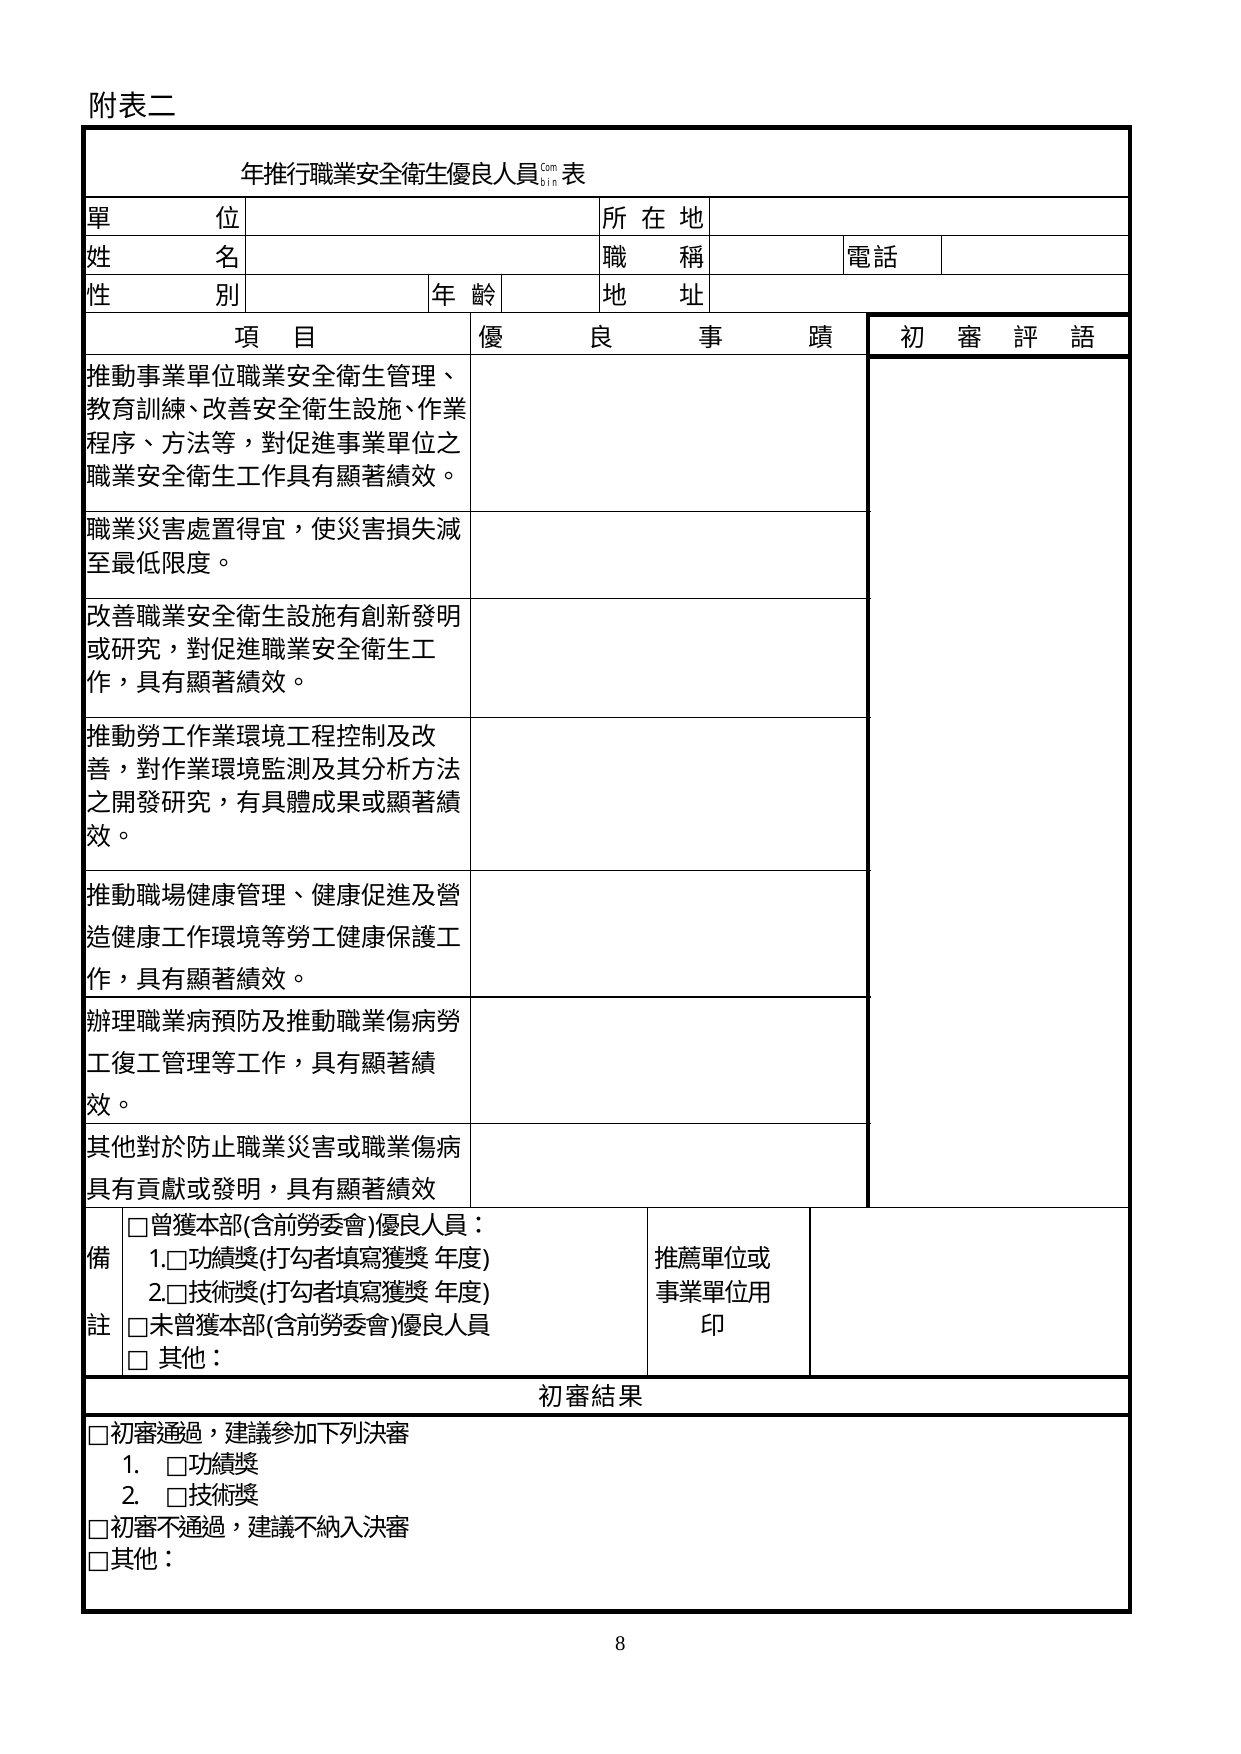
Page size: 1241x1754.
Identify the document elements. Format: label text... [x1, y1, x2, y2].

table_cell 項 目 [86, 313, 470, 354]
table_cell 推薦單位或 事業單位用印 [648, 1208, 809, 1374]
table_cell [471, 599, 866, 717]
table_cell 優良事蹟 [471, 313, 866, 354]
table_cell 姓名 [86, 236, 245, 273]
table_cell 辦理職業病預防及推動職業傷病勞工復工管理等工作，具有顯著績效。 [86, 998, 470, 1122]
table_cell [471, 871, 866, 996]
table_cell 初審評語 [870, 317, 1128, 354]
table_cell 推動職場健康管理、健康促進及營造健康工作環境等勞工健康保護工作，具有顯著績效。 [86, 871, 470, 996]
table_cell [471, 718, 866, 870]
table_cell 推動勞工作業環境工程控制及改善，對作業環境監測及其分析方法之開發研究，有具體成果或顯著績效。 [86, 718, 470, 870]
table_cell 初 審 結 果 [86, 1379, 1128, 1412]
table_cell [471, 512, 866, 597]
table_cell 電 話 [844, 236, 941, 273]
table_cell 性別 [86, 275, 245, 312]
text 附表二 [89, 83, 1152, 125]
table_header 年推行職業安全衛生優良人員Combin表 [86, 130, 1128, 196]
table_cell [471, 998, 866, 1122]
table_cell 備 註 [86, 1208, 122, 1374]
table_cell 推動事業單位職業安全衛生管理、教育訓練、改善安全衛生設施、作業程序、方法等，對促進事業單位之職業安全衛生工作具有顯著績效。 [86, 355, 470, 511]
table_cell □初審通過，建議參加下列決審 □功績獎 □技術獎 □初審不通過，建議不納入決審 □其他： [86, 1417, 1128, 1609]
table_cell [870, 359, 1128, 1207]
table_cell [710, 236, 843, 273]
table_cell [811, 1208, 1128, 1374]
table_cell 職稱 [600, 236, 709, 273]
table_cell [942, 236, 1128, 273]
table_cell 改善職業安全衛生設施有創新發明或研究，對促進職業安全衛生工作，具有顯著績效。 [86, 599, 470, 717]
table_cell □曾獲本部(含前勞委會)優良人員： 1.□功績獎(打勾者填寫獲獎 年度) 2.□技術獎(打勾者填寫獲獎 年度) □未曾獲本部(含前勞委會)優良人員 □ 其他： [123, 1208, 647, 1374]
table_cell 年齡 [429, 275, 501, 312]
table_cell [246, 198, 599, 235]
table_cell [246, 236, 599, 273]
table_cell 所在地 [600, 198, 709, 235]
table_cell 職業災害處置得宜，使災害損失減至最低限度。 [86, 512, 470, 597]
table_cell [471, 355, 866, 511]
table_cell 地址 [600, 275, 709, 312]
table_cell [710, 275, 1128, 312]
table_cell 單位 [86, 198, 245, 235]
table_cell [246, 275, 428, 312]
table_cell [502, 275, 599, 312]
table_cell 其他對於防止職業災害或職業傷病具有貢獻或發明，具有顯著績效 [86, 1124, 470, 1207]
table_cell [471, 1124, 866, 1207]
table_cell [710, 198, 1128, 235]
